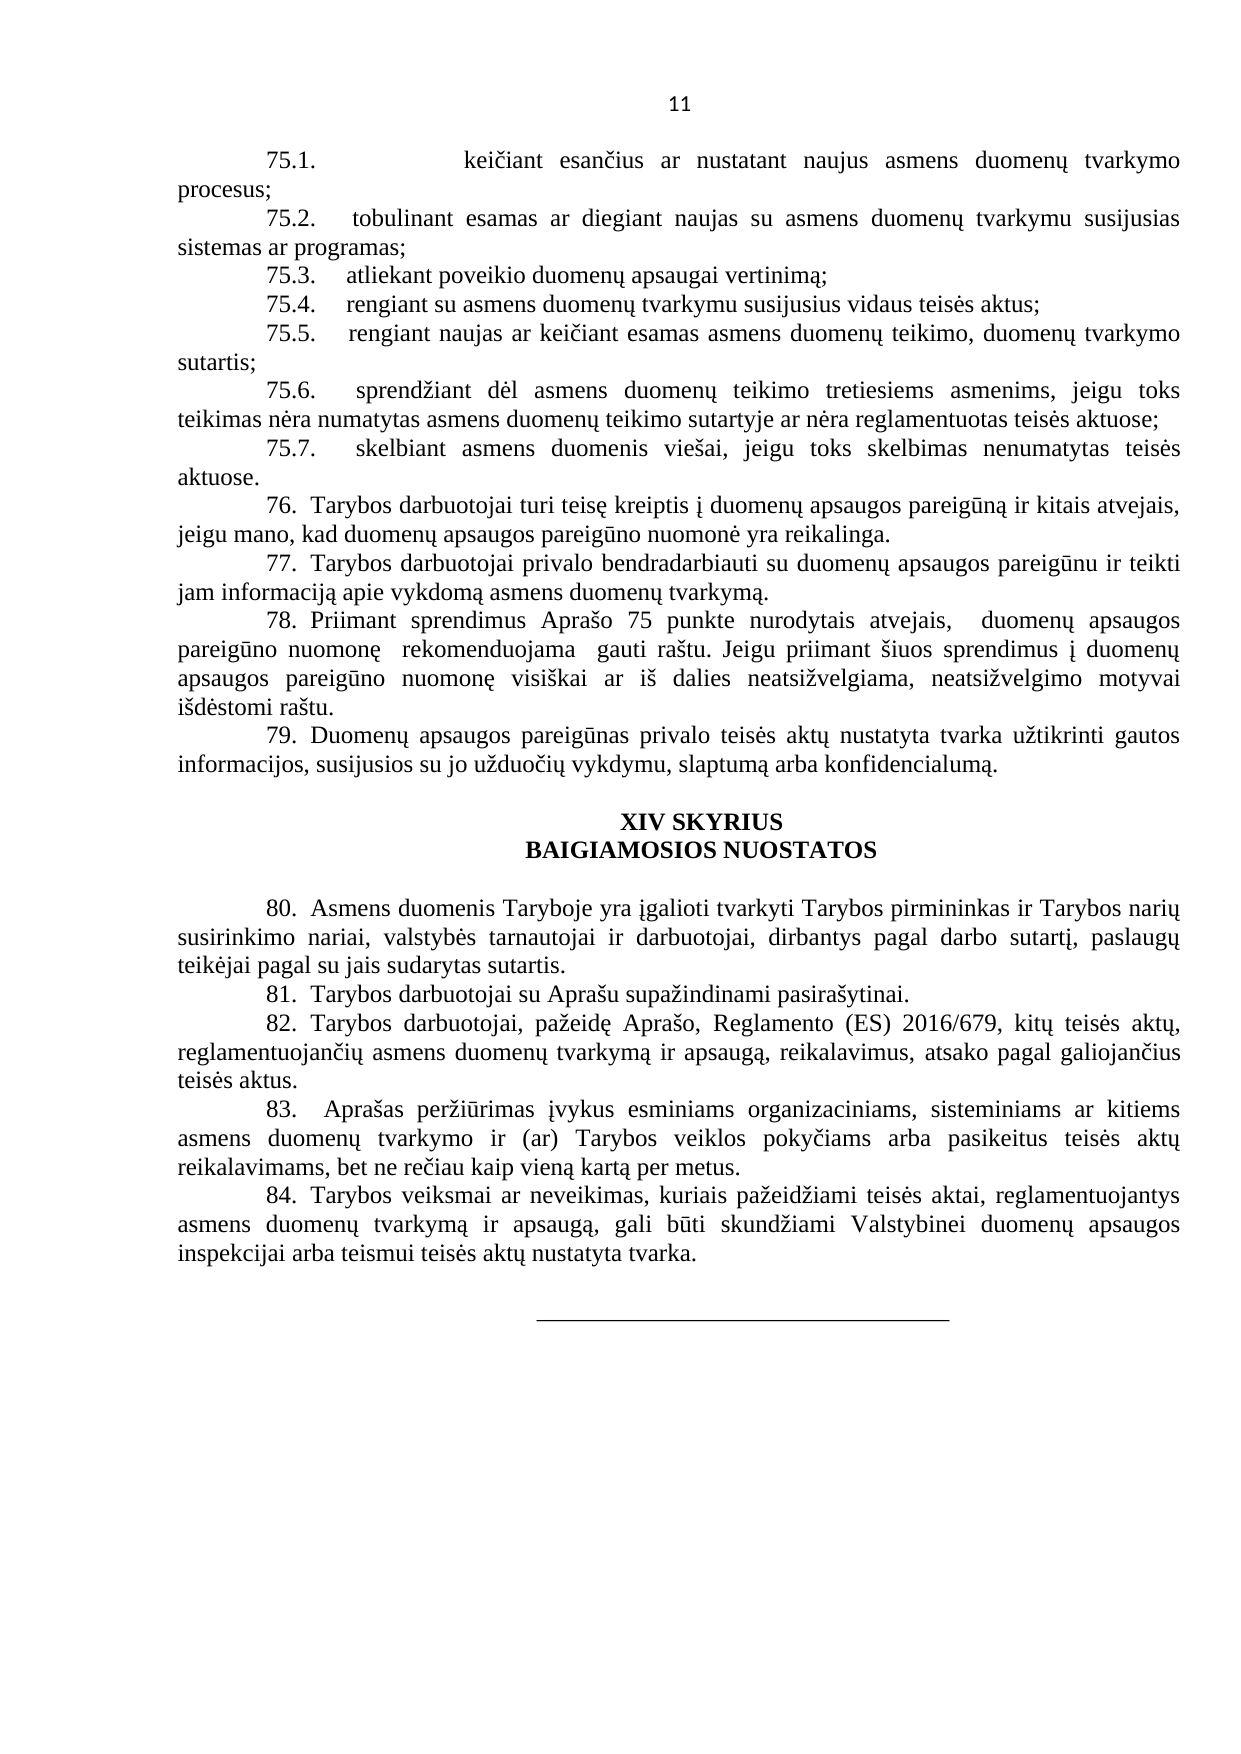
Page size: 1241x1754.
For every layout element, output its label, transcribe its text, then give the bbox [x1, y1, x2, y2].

text 84. Tarybos veiksmai ar neveikimas, kuriais pažeidžiami teisės aktai, reglamentuojantys asmens duomenų tvarkymą ir apsaugą, gali būti skundžiami Valstybinei duomenų apsaugos inspekcijai arba teismui teisės aktų nustatyta tvarka. [177, 1180, 1181, 1267]
text 78. Priimant sprendimus Aprašo 75 punkte nurodytais atvejais, duomenų apsaugos pareigūno nuomonę rekomenduojama gauti raštu. Jeigu priimant šiuos sprendimus į duomenų apsaugos pareigūno nuomonę visiškai ar iš dalies neatsižvelgiama, neatsižvelgimo motyvai išdėstomi raštu. [177, 605, 1181, 720]
text 75.3. atliekant poveikio duomenų apsaugai vertinimą; [177, 260, 1181, 289]
text 75.4. rengiant su asmens duomenų tvarkymu susijusius vidaus teisės aktus; [177, 289, 1181, 318]
text XIV SKYRIUS [177, 807, 1181, 835]
text 82. Tarybos darbuotojai, pažeidę Aprašo, Reglamento (ES) 2016/679, kitų teisės aktų, reglamentuojančių asmens duomenų tvarkymą ir apsaugą, reikalavimus, atsako pagal galiojančius teisės aktus. [177, 1008, 1181, 1094]
text 83. Aprašas peržiūrimas įvykus esminiams organizaciniams, sisteminiams ar kitiems asmens duomenų tvarkymo ir (ar) Tarybos veiklos pokyčiams arba pasikeitus teisės aktų reikalavimams, bet ne rečiau kaip vieną kartą per metus. [177, 1094, 1181, 1180]
text 75.1. keičiant esančius ar nustatant naujus asmens duomenų tvarkymo procesus; [177, 145, 1181, 203]
text 80. Asmens duomenis Taryboje yra įgalioti tvarkyti Tarybos pirmininkas ir Tarybos narių susirinkimo nariai, valstybės tarnautojai ir darbuotojai, dirbantys pagal darbo sutartį, paslaugų teikėjai pagal su jais sudarytas sutartis. [177, 893, 1181, 979]
text _________________________________ [177, 1295, 1181, 1324]
text BAIGIAMOSIOS NUOSTATOS [177, 835, 1181, 864]
text 75.6. sprendžiant dėl asmens duomenų teikimo tretiesiems asmenims, jeigu toks teikimas nėra numatytas asmens duomenų teikimo sutartyje ar nėra reglamentuotas teisės aktuose; [177, 375, 1181, 433]
text 75.7. skelbiant asmens duomenis viešai, jeigu toks skelbimas nenumatytas teisės aktuose. [177, 433, 1181, 490]
text 77. Tarybos darbuotojai privalo bendradarbiauti su duomenų apsaugos pareigūnu ir teikti jam informaciją apie vykdomą asmens duomenų tvarkymą. [177, 548, 1181, 605]
text 75.2. tobulinant esamas ar diegiant naujas su asmens duomenų tvarkymu susijusias sistemas ar programas; [177, 203, 1181, 260]
text 75.5. rengiant naujas ar keičiant esamas asmens duomenų teikimo, duomenų tvarkymo sutartis; [177, 318, 1181, 375]
text 76. Tarybos darbuotojai turi teisę kreiptis į duomenų apsaugos pareigūną ir kitais atvejais, jeigu mano, kad duomenų apsaugos pareigūno nuomonė yra reikalinga. [177, 490, 1181, 548]
text 79. Duomenų apsaugos pareigūnas privalo teisės aktų nustatyta tvarka užtikrinti gautos informacijos, susijusios su jo užduočių vykdymu, slaptumą arba konfidencialumą. [177, 720, 1181, 778]
text 81. Tarybos darbuotojai su Aprašu supažindinami pasirašytinai. [177, 979, 1181, 1008]
